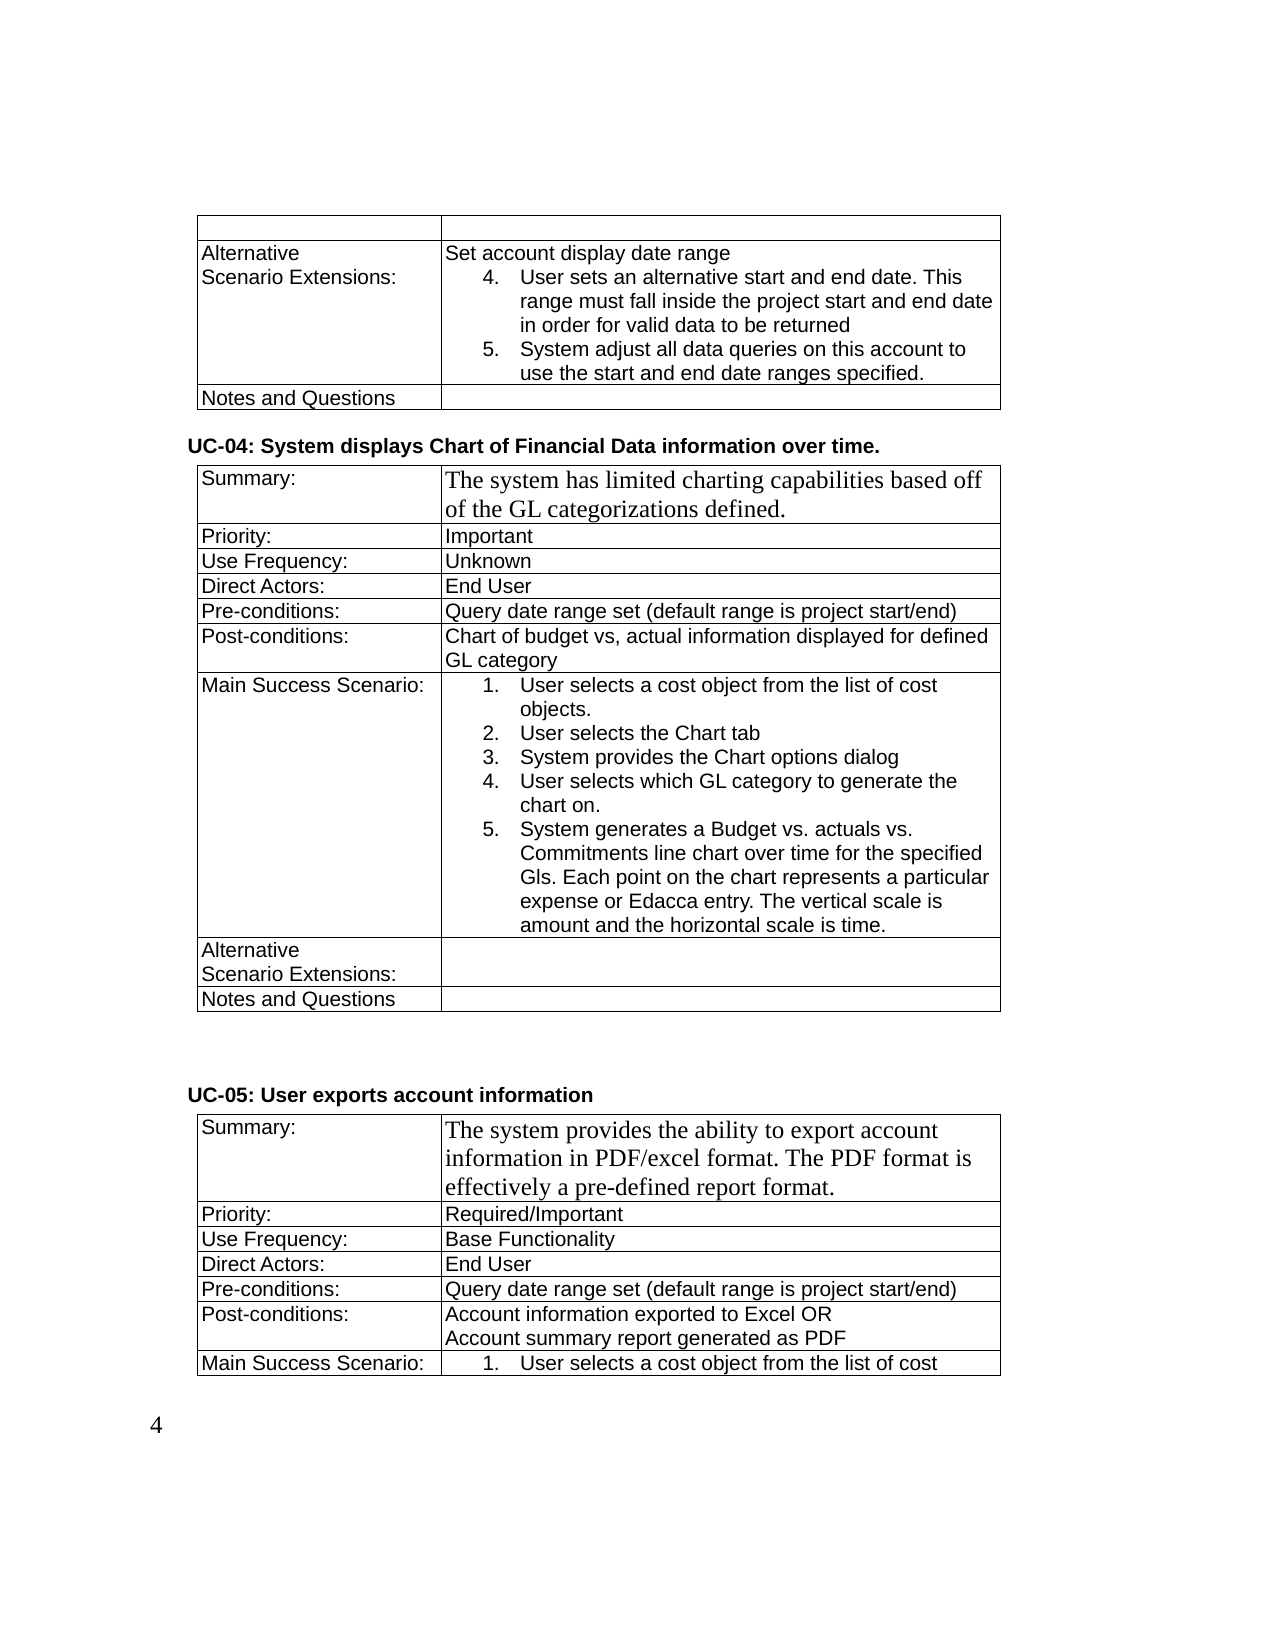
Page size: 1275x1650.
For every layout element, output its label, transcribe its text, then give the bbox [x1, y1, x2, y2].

table_cell Use Frequency: [198, 1227, 441, 1251]
table_cell Query date range set (default range is project start/end) [442, 1277, 1000, 1301]
table_cell Priority: [198, 524, 441, 548]
table_cell End User [442, 574, 1000, 598]
table_cell [442, 216, 1000, 239]
table_header The system provides the ability to export account information in PDF/excel format. The PDF format is effectively a pre-defined report format. [442, 1115, 1000, 1201]
subtitle UC-05: User exports account information [187, 1084, 1125, 1107]
table_cell User selects a cost object from the list of cost objects. User selects the Chart tab System provides the Chart options dialog User selects which GL category to generate the chart on. System generates a Budget vs. actuals vs. Commitments line chart over time for the specified Gls. Each point on the chart represents a particular expense or Edacca entry. The vertical scale is amount and the horizontal scale is time. [442, 673, 1000, 937]
table_cell User selects a cost object from the list of cost objects. User selects the Download tab System provides the option to download via Excel or PDF. Excel User selects Excel System exports the Budget vs. Actual tab's GL Categories, Budget, Actual, Commitments, and Balance information to Excel PDF User selects PDF System generates a PDF report that includes: Total Account:: Budget/Actuals/ Commitments comparison graph Budget vs. Actual tab's GL Categories, Budget, Actual, Commitments, and Balance information Summary Account Information. [442, 1351, 1000, 1375]
table_cell [198, 216, 441, 239]
table_cell [442, 987, 1000, 1011]
table_header Summary: [198, 1115, 441, 1201]
table_cell Chart of budget vs, actual information displayed for defined GL category [442, 624, 1000, 672]
table_cell [442, 938, 1000, 986]
table_cell Pre-conditions: [198, 599, 441, 623]
table_cell Post-conditions: [198, 1302, 441, 1350]
table_cell Priority: [198, 1202, 441, 1226]
table_cell Notes and Questions [198, 987, 441, 1011]
table_cell Account information exported to Excel OR Account summary report generated as PDF [442, 1302, 1000, 1350]
table_cell Alternative Scenario Extensions: [198, 938, 441, 986]
subtitle UC-04: System displays Chart of Financial Data information over time. [187, 435, 1125, 458]
table_cell Query date range set (default range is project start/end) [442, 599, 1000, 623]
table_cell [442, 385, 1000, 409]
table_cell Direct Actors: [198, 574, 441, 598]
table_cell Unknown [442, 549, 1000, 573]
table_cell Alternative Scenario Extensions: [198, 241, 441, 384]
table_cell Post-conditions: [198, 624, 441, 672]
table_cell Use Frequency: [198, 549, 441, 573]
table_cell Direct Actors: [198, 1252, 441, 1276]
table_cell Required/Important [442, 1202, 1000, 1226]
table_cell Main Success Scenario: [198, 673, 441, 937]
table_cell Pre-conditions: [198, 1277, 441, 1301]
table_cell Base Functionality [442, 1227, 1000, 1251]
table_cell Set account display date range User sets an alternative start and end date. This range must fall inside the project start and end date in order for valid data to be returned System adjust all data queries on this account to use the start and end date ranges specified. [442, 241, 1000, 384]
table_cell End User [442, 1252, 1000, 1276]
table_cell Notes and Questions [198, 385, 441, 409]
table_cell Main Success Scenario: [198, 1351, 441, 1375]
table_header The system has limited charting capabilities based off of the GL categorizations defined. [442, 466, 1000, 523]
table_cell Important [442, 524, 1000, 548]
table_header Summary: [198, 466, 441, 523]
